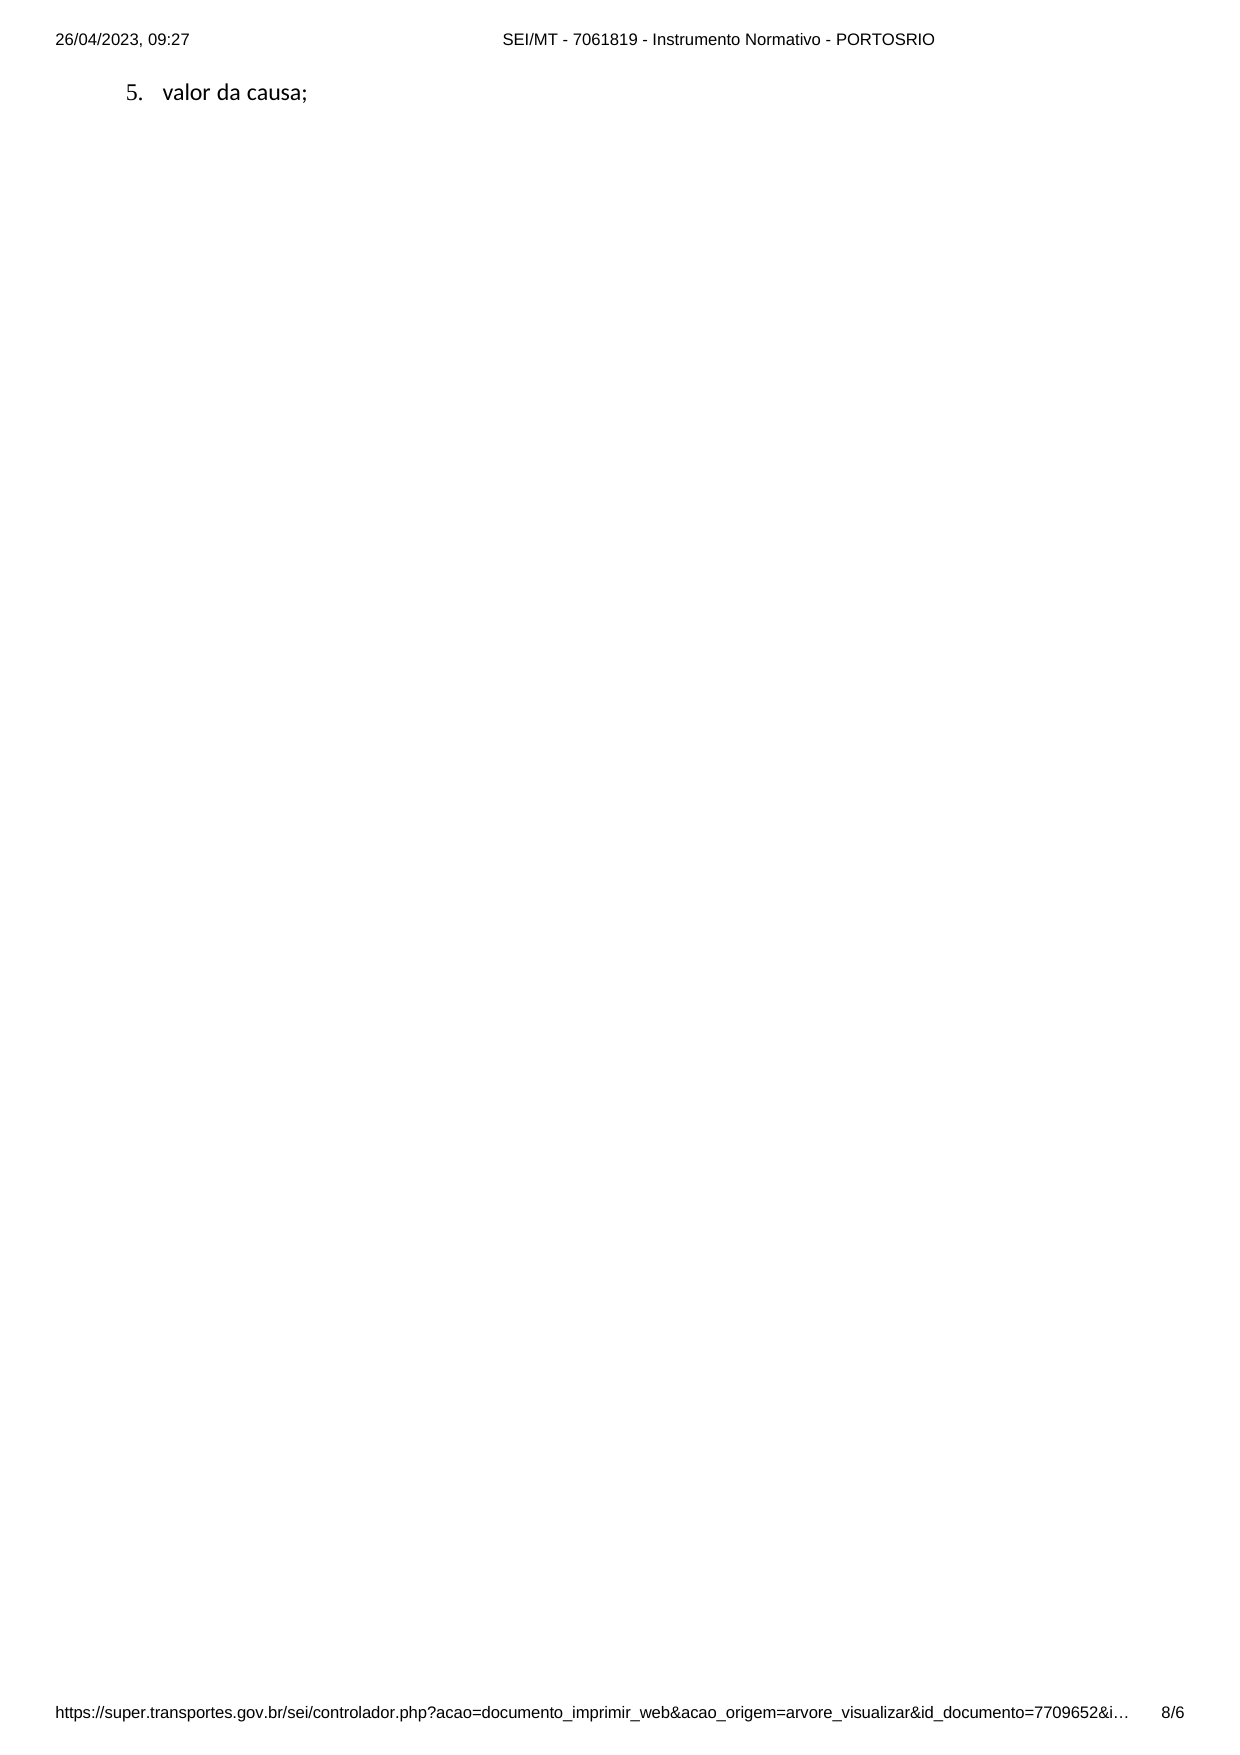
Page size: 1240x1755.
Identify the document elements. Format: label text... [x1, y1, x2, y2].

list valor da causa; [126, 77, 1196, 107]
